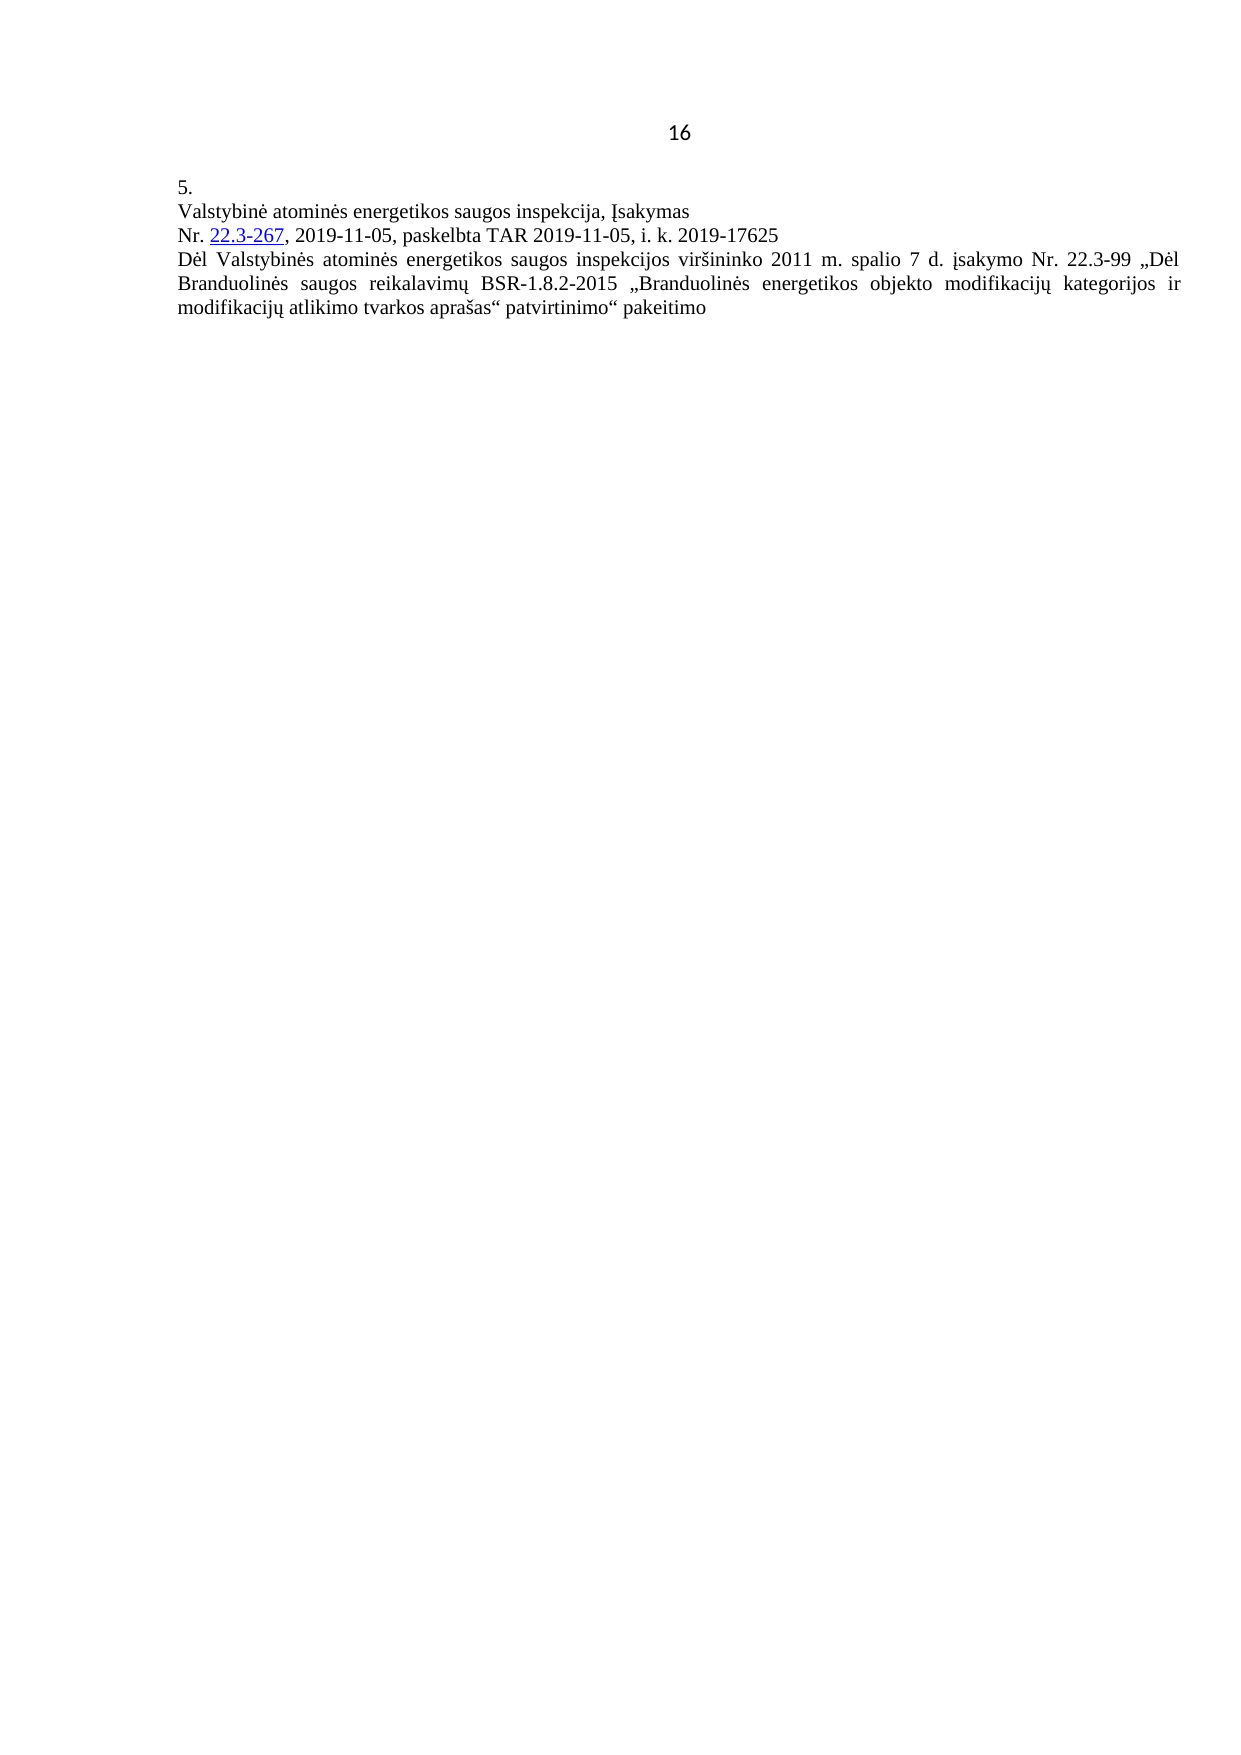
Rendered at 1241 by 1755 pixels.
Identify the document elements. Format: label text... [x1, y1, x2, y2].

text 5. [177, 175, 1181, 199]
text Dėl Valstybinės atominės energetikos saugos inspekcijos viršininko 2011 m. spalio 7 d. įsakymo Nr. 22.3-99 „Dėl Branduolinės saugos reikalavimų BSR-1.8.2-2015 „Branduolinės energetikos objekto modifikacijų kategorijos ir modifikacijų atlikimo tvarkos aprašas“ patvirtinimo“ pakeitimo [177, 247, 1181, 319]
text Valstybinė atominės energetikos saugos inspekcija, Įsakymas [177, 199, 1181, 223]
text Nr. 22.3-267, 2019-11-05, paskelbta TAR 2019-11-05, i. k. 2019-17625 [177, 223, 1181, 247]
